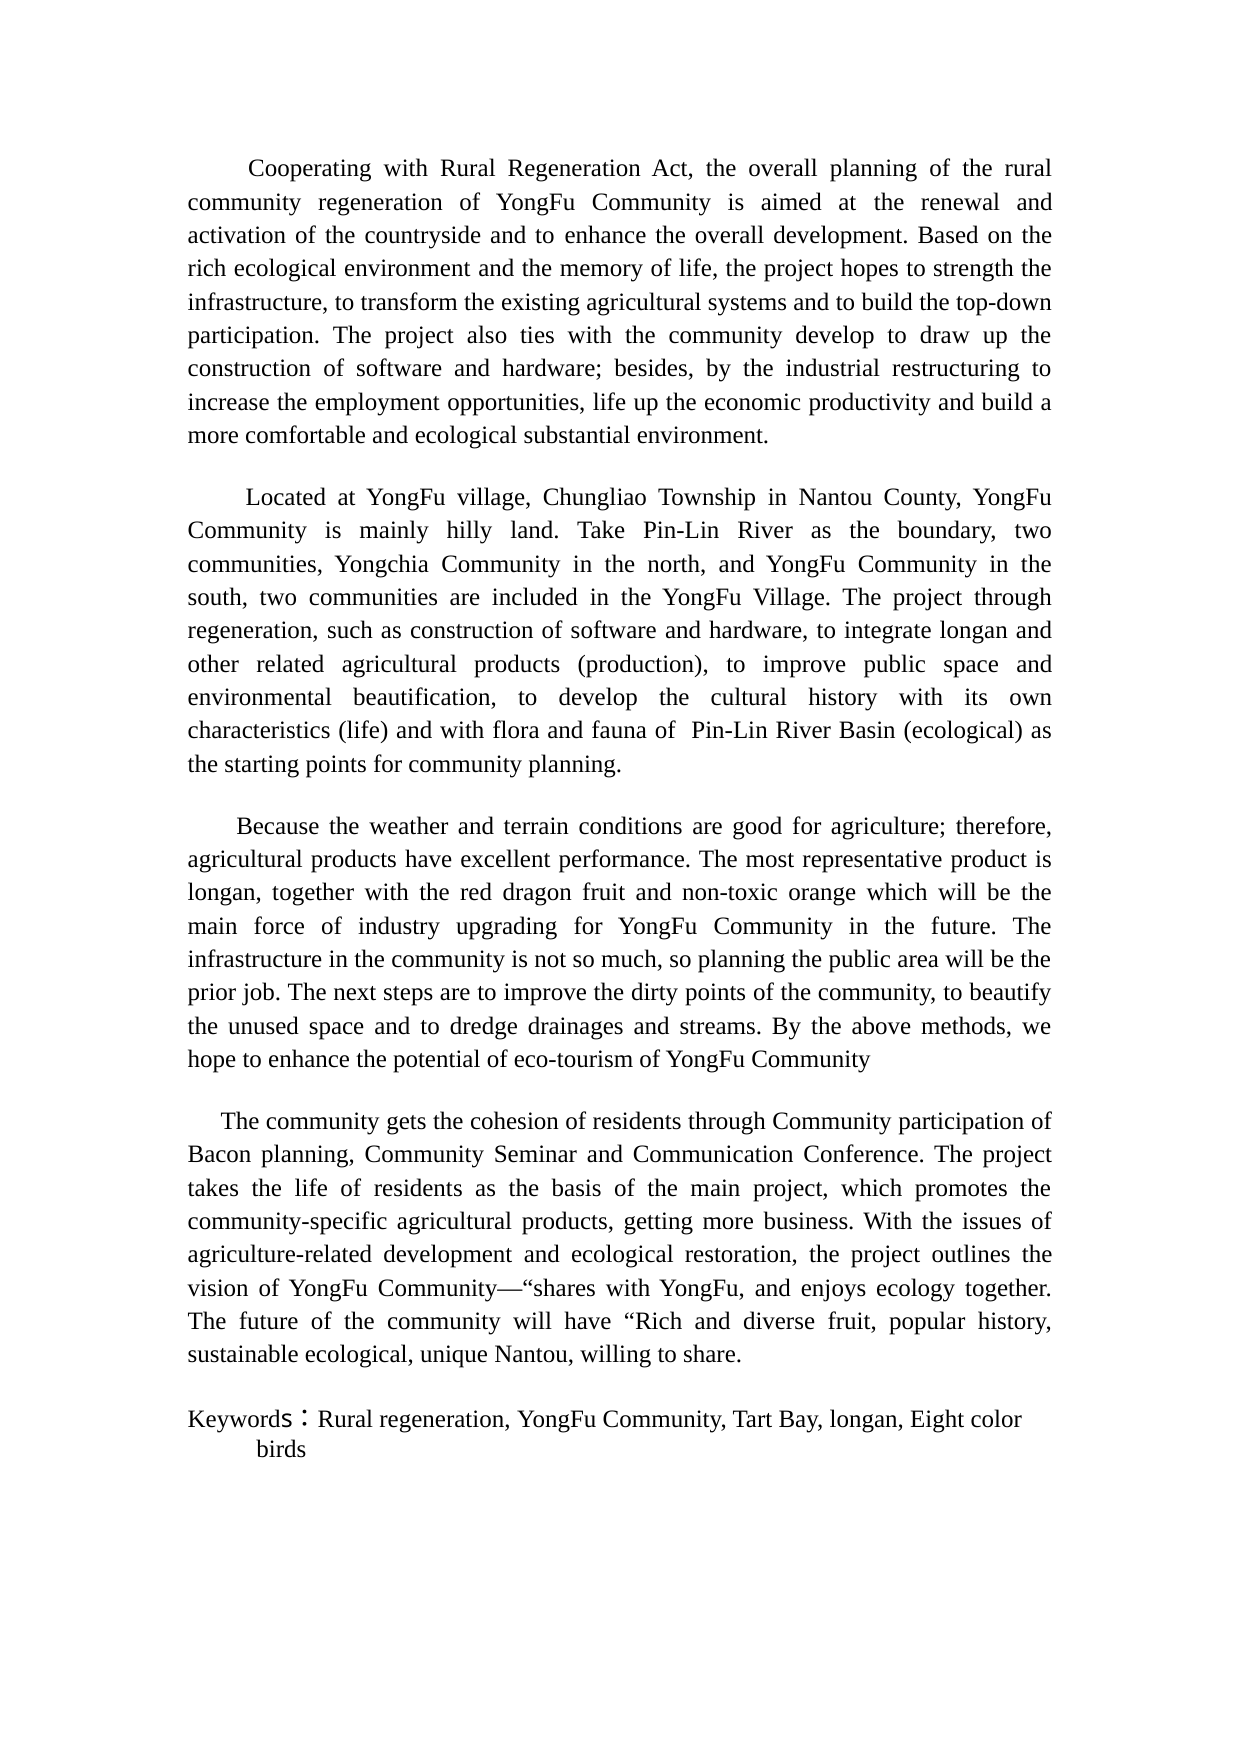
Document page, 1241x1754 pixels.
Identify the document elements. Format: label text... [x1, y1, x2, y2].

text Keywords：Rural regeneration, YongFu Community, Tart Bay, longan, Eight color [187, 1398, 1053, 1434]
text Located at YongFu village, Chungliao Township in Nantou County, YongFu Community is mainly hilly land. Take Pin-Lin River as the boundary, two communities, Yongchia Community in the north, and YongFu Community in the south, two communities are included in the YongFu Village. The project through regeneration, such as construction of software and hardware, to integrate longan and other related agricultural products (production), to improve public space and environmental beautification, to develop the cultural history with its own characteristics (life) and with flora and fauna of Pin-Lin River Basin (ecological) as the starting points for community planning. [187, 479, 1053, 779]
text The community gets the cohesion of residents through Community participation of Bacon planning, Community Seminar and Communication Conference. The project takes the life of residents as the basis of the main project, which promotes the community-specific agricultural products, getting more business. With the issues of agriculture-related development and ecological restoration, the project outlines the vision of YongFu Community—“shares with YongFu, and enjoys ecology together. The future of the community will have “Rich and diverse fruit, popular history, sustainable ecological, unique Nantou, willing to share. [187, 1103, 1053, 1369]
text Because the weather and terrain conditions are good for agriculture; therefore, agricultural products have excellent performance. The most representative product is longan, together with the red dragon fruit and non-toxic orange which will be the main force of industry upgrading for YongFu Community in the future. The infrastructure in the community is not so much, so planning the public area will be the prior job. The next steps are to improve the dirty points of the community, to beautify the unused space and to dredge drainages and streams. By the above methods, we hope to enhance the potential of eco-tourism of YongFu Community [187, 807, 1053, 1074]
text Cooperating with Rural Regeneration Act, the overall planning of the rural community regeneration of YongFu Community is aimed at the renewal and activation of the countryside and to enhance the overall development. Based on the rich ecological environment and the memory of life, the project hopes to strength the infrastructure, to transform the existing agricultural systems and to build the top-down participation. The project also ties with the community develop to draw up the construction of software and hardware; besides, by the industrial restructuring to increase the employment opportunities, life up the economic productivity and build a more comfortable and ecological substantial environment. [187, 150, 1053, 450]
text birds [187, 1434, 1053, 1463]
